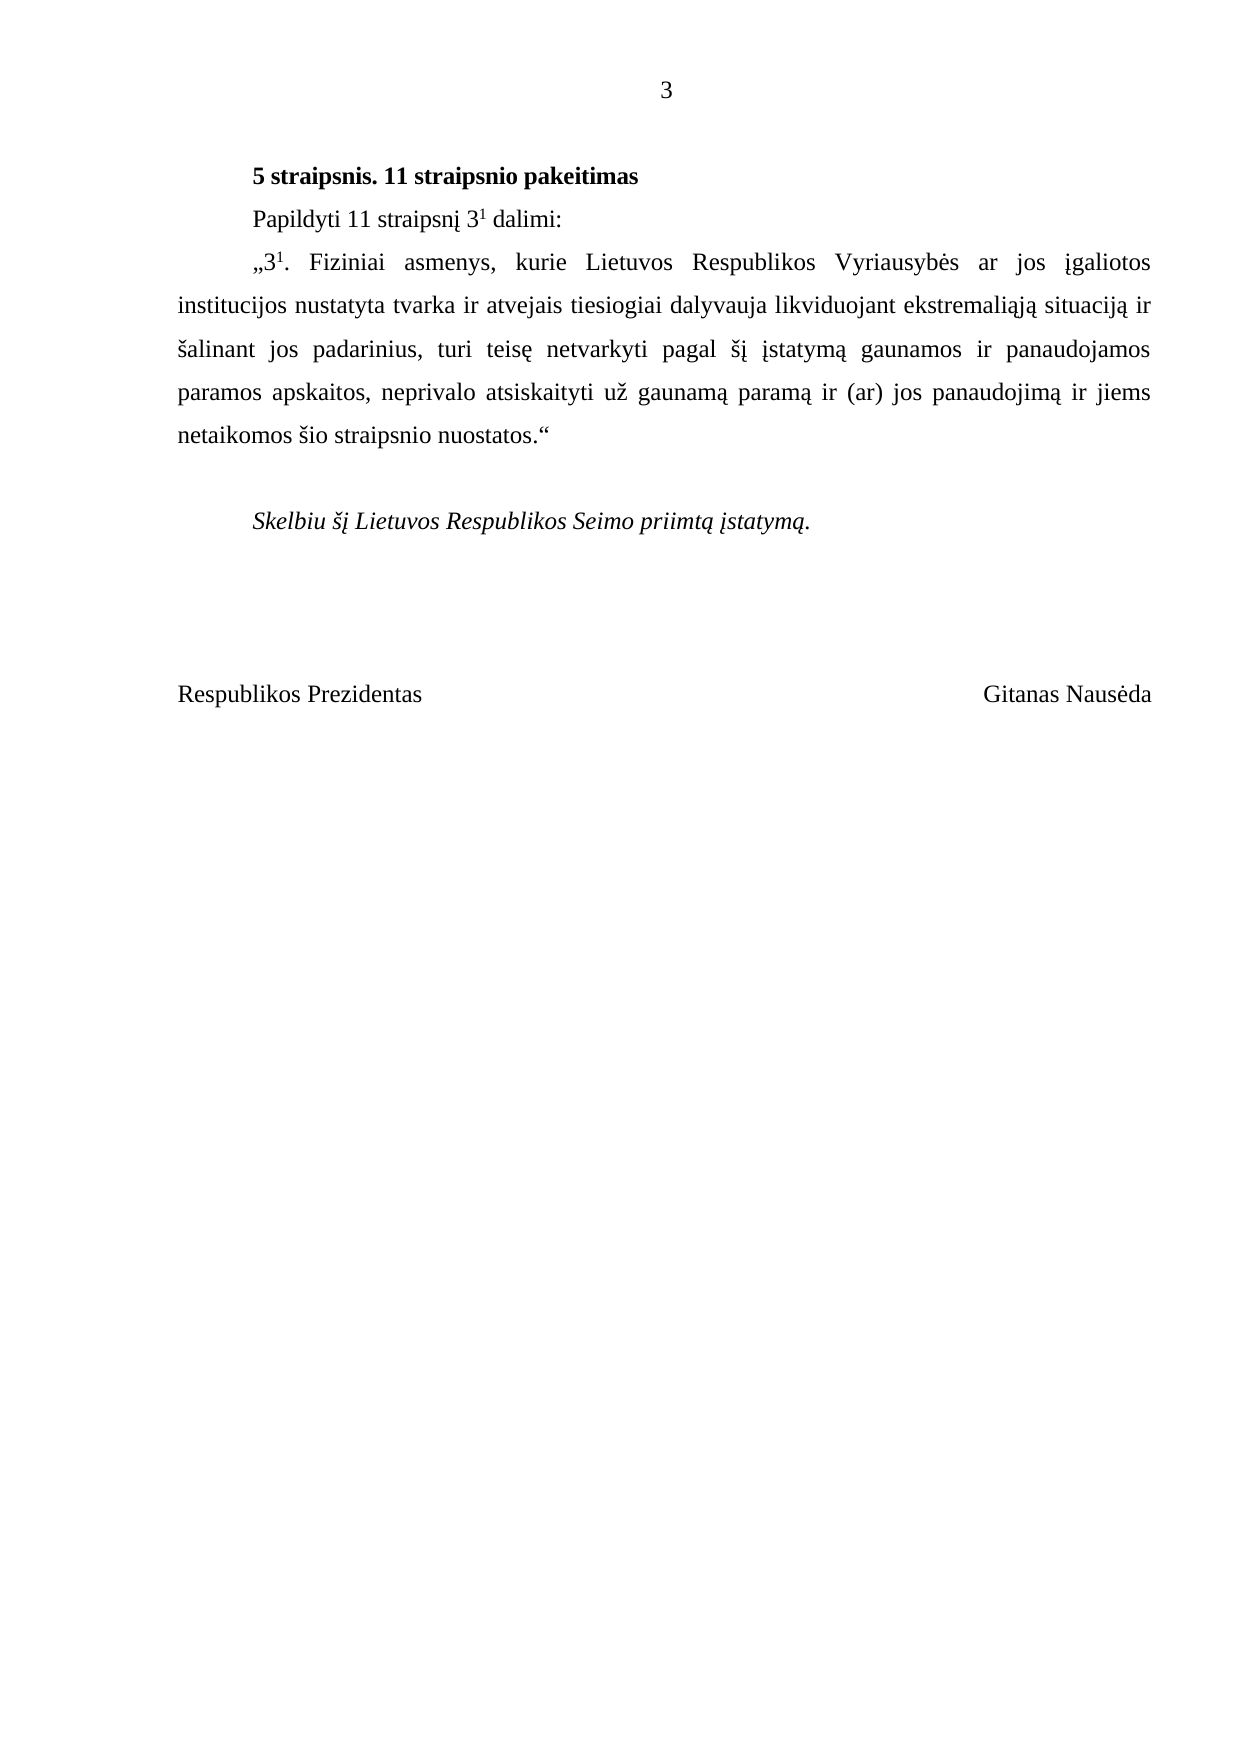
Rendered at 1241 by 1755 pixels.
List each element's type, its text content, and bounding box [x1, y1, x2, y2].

text „31. Fiziniai asmenys, kurie Lietuvos Respublikos Vyriausybės ar jos įgaliotos institucijos nustatyta tvarka ir atvejais tiesiogiai dalyvauja likviduojant ekstremaliąją situaciją ir šalinant jos padarinius, turi teisę netvarkyti pagal šį įstatymą gaunamos ir panaudojamos paramos apskaitos, neprivalo atsiskaityti už gaunamą paramą ir (ar) jos panaudojimą ir jiems netaikomos šio straipsnio nuostatos.“ [177, 247, 1152, 449]
text Respublikos Prezidentas Gitanas Nausėda [177, 679, 1152, 707]
text Skelbiu šį Lietuvos Respublikos Seimo priimtą įstatymą. [177, 506, 1152, 535]
text Papildyti 11 straipsnį 31 dalimi: [177, 204, 1152, 233]
text 5 straipsnis. 11 straipsnio pakeitimas [177, 161, 1152, 190]
